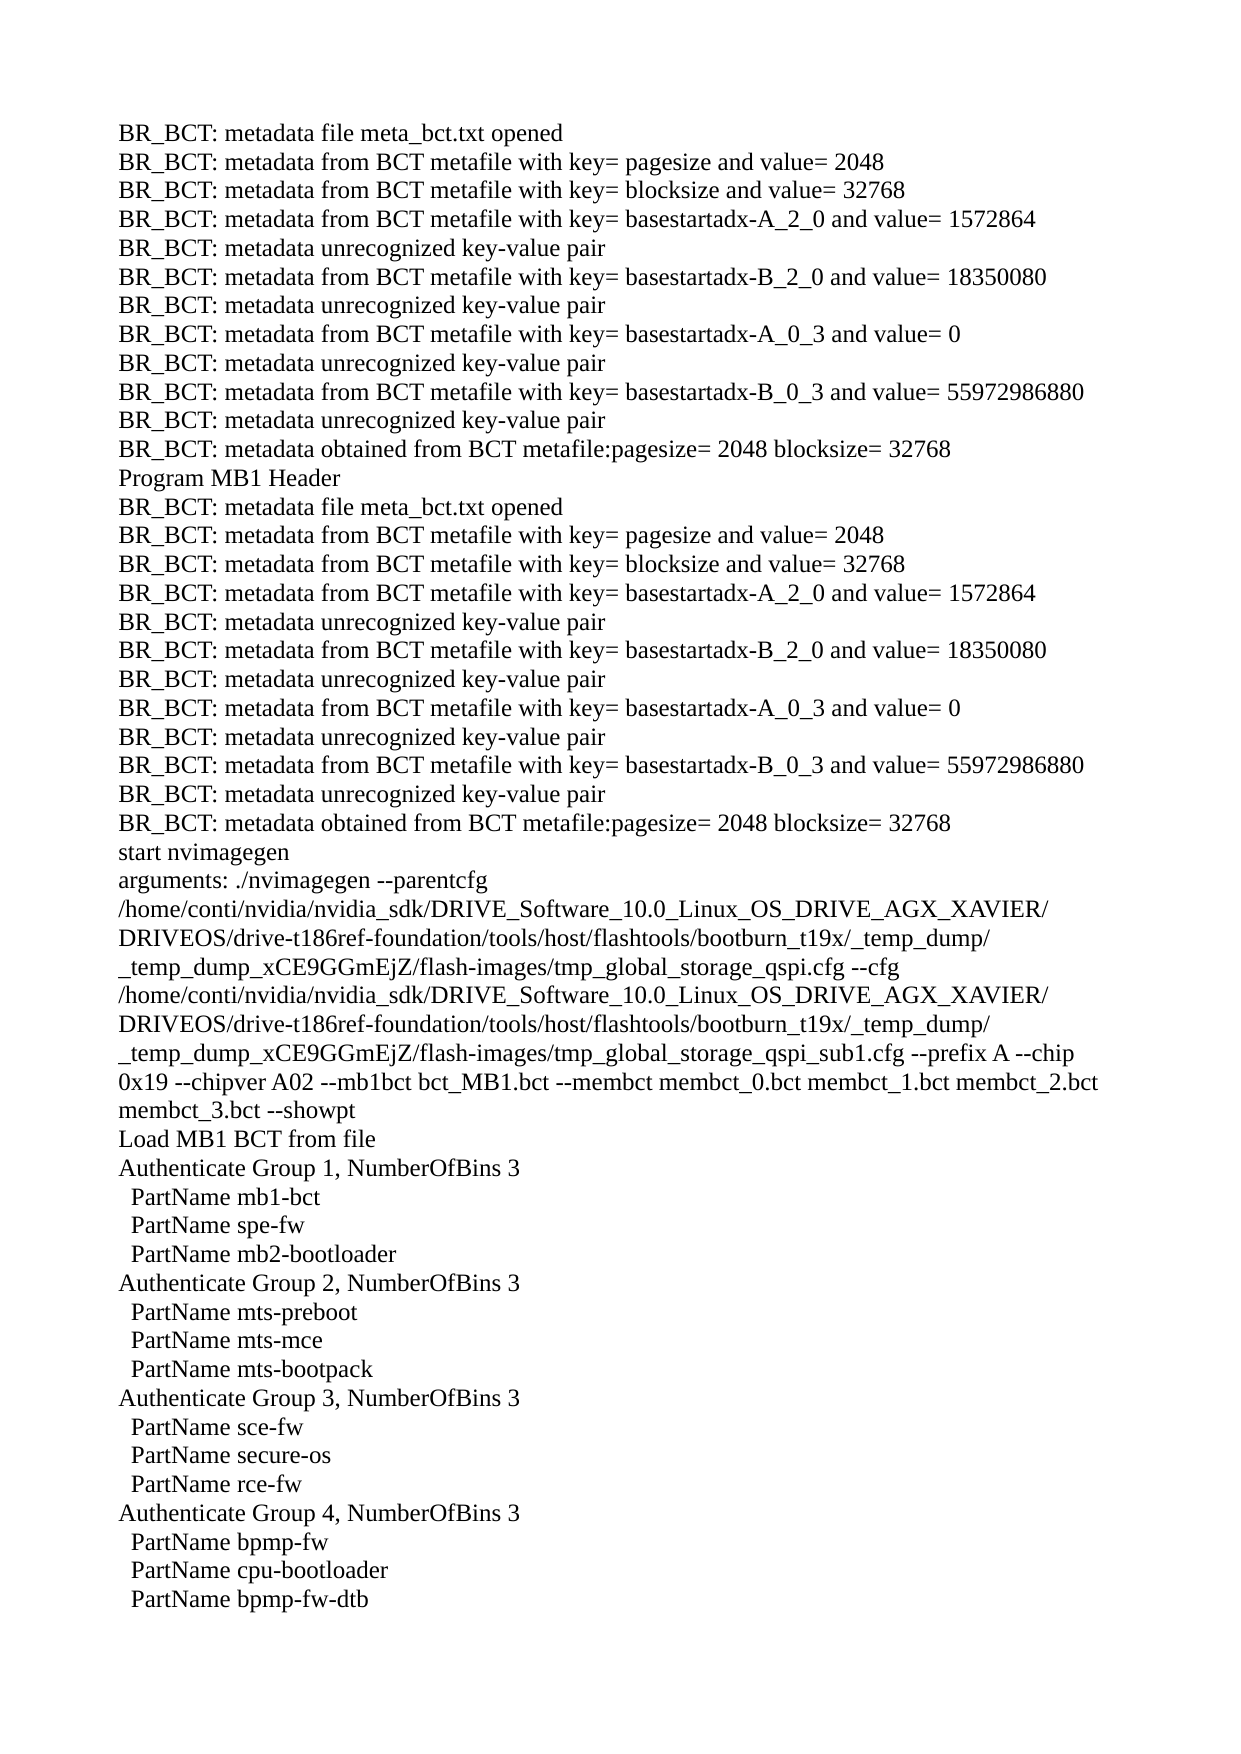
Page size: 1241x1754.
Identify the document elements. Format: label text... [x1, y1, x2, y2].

text BR_BCT: metadata from BCT metafile with key= basestartadx-A_2_0 and value= 1572864 [118, 578, 1122, 607]
text BR_BCT: metadata obtained from BCT metafile:pagesize= 2048 blocksize= 32768 [118, 434, 1122, 463]
text Authenticate Group 4, NumberOfBins 3 [118, 1498, 1122, 1527]
text BR_BCT: metadata from BCT metafile with key= basestartadx-A_2_0 and value= 1572864 [118, 204, 1122, 233]
text BR_BCT: metadata from BCT metafile with key= basestartadx-A_0_3 and value= 0 [118, 693, 1122, 722]
text PartName spe-fw [118, 1211, 1122, 1239]
text Authenticate Group 1, NumberOfBins 3 [118, 1153, 1122, 1182]
text Program MB1 Header [118, 463, 1122, 492]
text BR_BCT: metadata unrecognized key-value pair [118, 664, 1122, 693]
text BR_BCT: metadata from BCT metafile with key= basestartadx-A_0_3 and value= 0 [118, 319, 1122, 348]
text BR_BCT: metadata from BCT metafile with key= pagesize and value= 2048 [118, 147, 1122, 176]
text PartName rce-fw [118, 1469, 1122, 1498]
text BR_BCT: metadata from BCT metafile with key= basestartadx-B_0_3 and value= 55972986880 [118, 751, 1122, 779]
text BR_BCT: metadata obtained from BCT metafile:pagesize= 2048 blocksize= 32768 [118, 808, 1122, 837]
text BR_BCT: metadata from BCT metafile with key= pagesize and value= 2048 [118, 521, 1122, 549]
text BR_BCT: metadata unrecognized key-value pair [118, 291, 1122, 319]
text BR_BCT: metadata unrecognized key-value pair [118, 722, 1122, 751]
text BR_BCT: metadata file meta_bct.txt opened [118, 492, 1122, 521]
text BR_BCT: metadata from BCT metafile with key= basestartadx-B_2_0 and value= 18350080 [118, 636, 1122, 664]
text Authenticate Group 2, NumberOfBins 3 [118, 1268, 1122, 1297]
text BR_BCT: metadata unrecognized key-value pair [118, 233, 1122, 262]
text BR_BCT: metadata unrecognized key-value pair [118, 607, 1122, 636]
text BR_BCT: metadata from BCT metafile with key= blocksize and value= 32768 [118, 549, 1122, 578]
text start nvimagegen [118, 837, 1122, 866]
text BR_BCT: metadata from BCT metafile with key= blocksize and value= 32768 [118, 176, 1122, 204]
text PartName mts-mce [118, 1326, 1122, 1354]
text PartName mb1-bct [118, 1182, 1122, 1211]
text BR_BCT: metadata from BCT metafile with key= basestartadx-B_0_3 and value= 55972986880 [118, 377, 1122, 406]
text BR_BCT: metadata unrecognized key-value pair [118, 348, 1122, 377]
text PartName mb2-bootloader [118, 1239, 1122, 1268]
text BR_BCT: metadata unrecognized key-value pair [118, 406, 1122, 434]
text PartName bpmp-fw [118, 1527, 1122, 1556]
text Load MB1 BCT from file [118, 1124, 1122, 1153]
text PartName secure-os [118, 1441, 1122, 1469]
text PartName mts-bootpack [118, 1354, 1122, 1383]
text PartName mts-preboot [118, 1297, 1122, 1326]
text arguments: ./nvimagegen --parentcfg /home/conti/nvidia/nvidia_sdk/DRIVE_Software_10.0_Linux_OS_DRIVE_AGX_XAVIER/DRIVEOS/drive-t186ref-foundation/tools/host/flashtools/bootburn_t19x/_temp_dump/_temp_dump_xCE9GGmEjZ/flash-images/tmp_global_storage_qspi.cfg --cfg /home/conti/nvidia/nvidia_sdk/DRIVE_Software_10.0_Linux_OS_DRIVE_AGX_XAVIER/DRIVEOS/drive-t186ref-foundation/tools/host/flashtools/bootburn_t19x/_temp_dump/_temp_dump_xCE9GGmEjZ/flash-images/tmp_global_storage_qspi_sub1.cfg --prefix A --chip 0x19 --chipver A02 --mb1bct bct_MB1.bct --membct membct_0.bct membct_1.bct membct_2.bct membct_3.bct --showpt [118, 866, 1122, 1124]
text BR_BCT: metadata from BCT metafile with key= basestartadx-B_2_0 and value= 18350080 [118, 262, 1122, 291]
text BR_BCT: metadata unrecognized key-value pair [118, 779, 1122, 808]
text PartName cpu-bootloader [118, 1556, 1122, 1584]
text PartName sce-fw [118, 1412, 1122, 1441]
text Authenticate Group 3, NumberOfBins 3 [118, 1383, 1122, 1412]
text BR_BCT: metadata file meta_bct.txt opened [118, 118, 1122, 147]
text PartName bpmp-fw-dtb [118, 1584, 1122, 1613]
